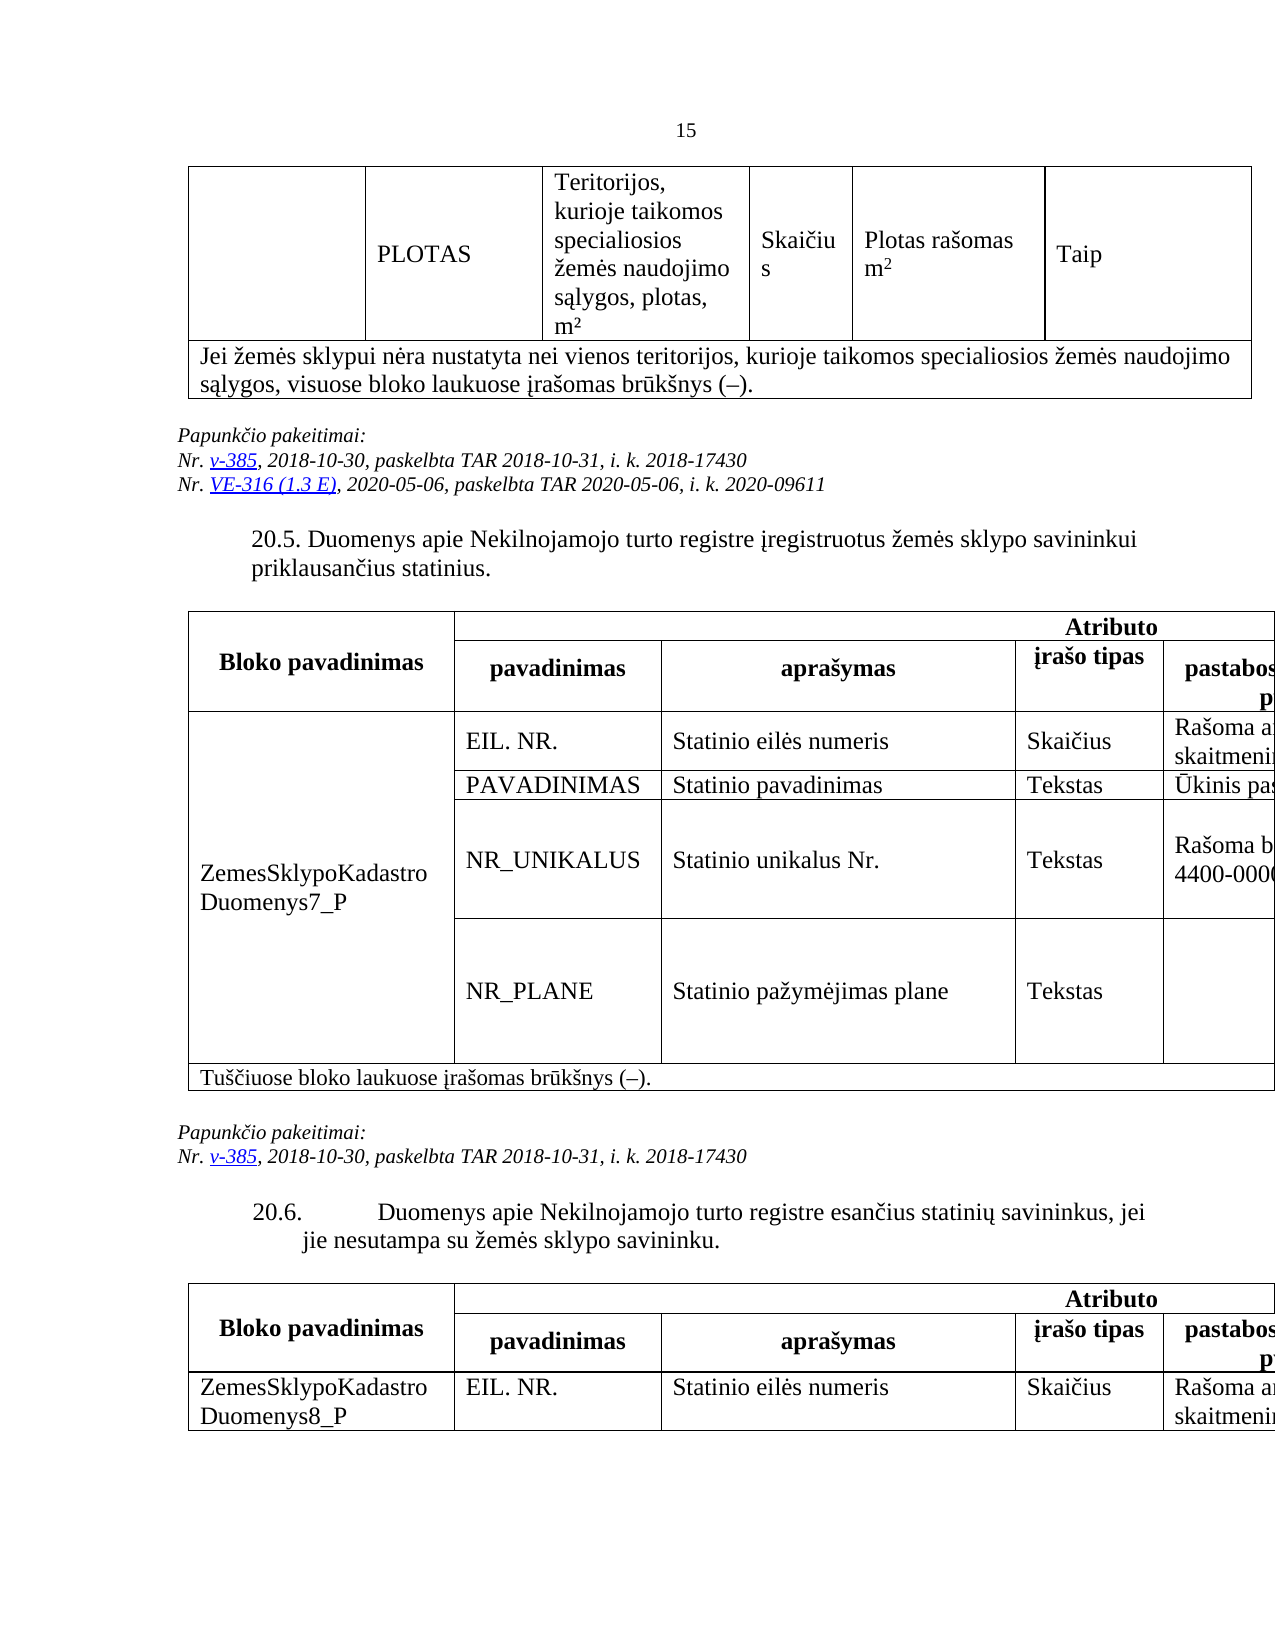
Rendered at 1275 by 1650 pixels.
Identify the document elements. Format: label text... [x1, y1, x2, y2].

table_cell Statinio pažymėjimas plane [662, 919, 1015, 1063]
text 20.5. Duomenys apie Nekilnojamojo turto registre įregistruotus žemės sklypo savininkui priklausančius statinius. [251, 524, 1157, 582]
text Papunkčio pakeitimai: [177, 423, 1157, 447]
table_cell ZemesSklypoKadastroDuomenys8_P [189, 1373, 454, 1430]
table_cell Skaičius [1016, 712, 1163, 769]
table_cell įrašo tipas [1016, 1314, 1163, 1371]
table_cell Ūkinis pastatas [1164, 771, 1274, 799]
table_cell Rašoma be tarpų: 4400-0000-0000 [1164, 800, 1274, 918]
table_cell pavadinimas [455, 641, 661, 711]
table_cell Tekstas [1016, 800, 1163, 918]
table_cell Rašoma arabiškais skaitmenimis: 1, 2, 3 [1164, 1373, 1275, 1430]
table_cell PAVADINIMAS [455, 771, 661, 799]
table_cell NR_PLANE [455, 919, 661, 1063]
table_cell įrašo tipas [1016, 641, 1163, 711]
table_cell Statinio pavadinimas [662, 771, 1015, 799]
table_cell ZemesSklypoKadastroDuomenys7_P [189, 712, 454, 1063]
table_cell PLOTAS [366, 167, 542, 340]
table_cell Statinio eilės numeris [662, 712, 1015, 769]
table_cell Teritorijos, kurioje taikomos specialiosios žemės naudojimo sąlygos, plotas, m² [543, 167, 749, 340]
table_cell Tuščiuose bloko laukuose įrašomas brūkšnys (–). [189, 1064, 1274, 1090]
table_cell Skaičius [1016, 1373, 1163, 1430]
table_cell Statinio unikalus Nr. [662, 800, 1015, 918]
table_cell aprašymas [662, 1314, 1015, 1371]
table_cell pastabos, pildymo pvz. [1164, 1314, 1275, 1371]
table_cell NR_UNIKALUS [455, 800, 661, 918]
table_cell EIL. NR. [455, 1373, 661, 1430]
table_cell [1164, 919, 1274, 1063]
text Nr. v-385, 2018-10-30, paskelbta TAR 2018-10-31, i. k. 2018-17430 [177, 1144, 1157, 1168]
text Papunkčio pakeitimai: [177, 1120, 1157, 1144]
table_cell Tekstas [1016, 919, 1163, 1063]
text Nr. v-385, 2018-10-30, paskelbta TAR 2018-10-31, i. k. 2018-17430 [177, 447, 1157, 472]
table_cell EIL. NR. [455, 712, 661, 769]
table_cell Taip [1046, 167, 1251, 340]
table_cell Rašoma arabiškais skaitmenimis: 1, 2, 3 [1164, 712, 1274, 769]
table_cell aprašymas [662, 641, 1015, 711]
table_header Atributo [455, 1284, 1274, 1313]
table_cell pastabos, pildymo pvz. [1164, 641, 1274, 711]
table_cell [189, 167, 365, 340]
table_header Atributo [455, 612, 1274, 640]
table_cell Statinio eilės numeris [662, 1373, 1015, 1430]
table_cell Skaičius [750, 167, 852, 340]
text Nr. VE-316 (1.3 E), 2020-05-06, paskelbta TAR 2020-05-06, i. k. 2020-09611 [177, 472, 1157, 496]
text 20.6. Duomenys apie Nekilnojamojo turto registre esančius statinių savininkus, jei jie nesutampa su žemės sklypo savininku. [252, 1197, 1157, 1254]
table_header Bloko pavadinimas [189, 1284, 454, 1371]
table_cell Tekstas [1016, 771, 1163, 799]
table_cell pavadinimas [455, 1314, 661, 1371]
table_header Bloko pavadinimas [189, 612, 454, 711]
table_cell Plotas rašomas m2 [853, 167, 1044, 340]
table_cell Jei žemės sklypui nėra nustatyta nei vienos teritorijos, kurioje taikomos specialiosios žemės naudojimo sąlygos, visuose bloko laukuose įrašomas brūkšnys (–). [189, 341, 1251, 398]
